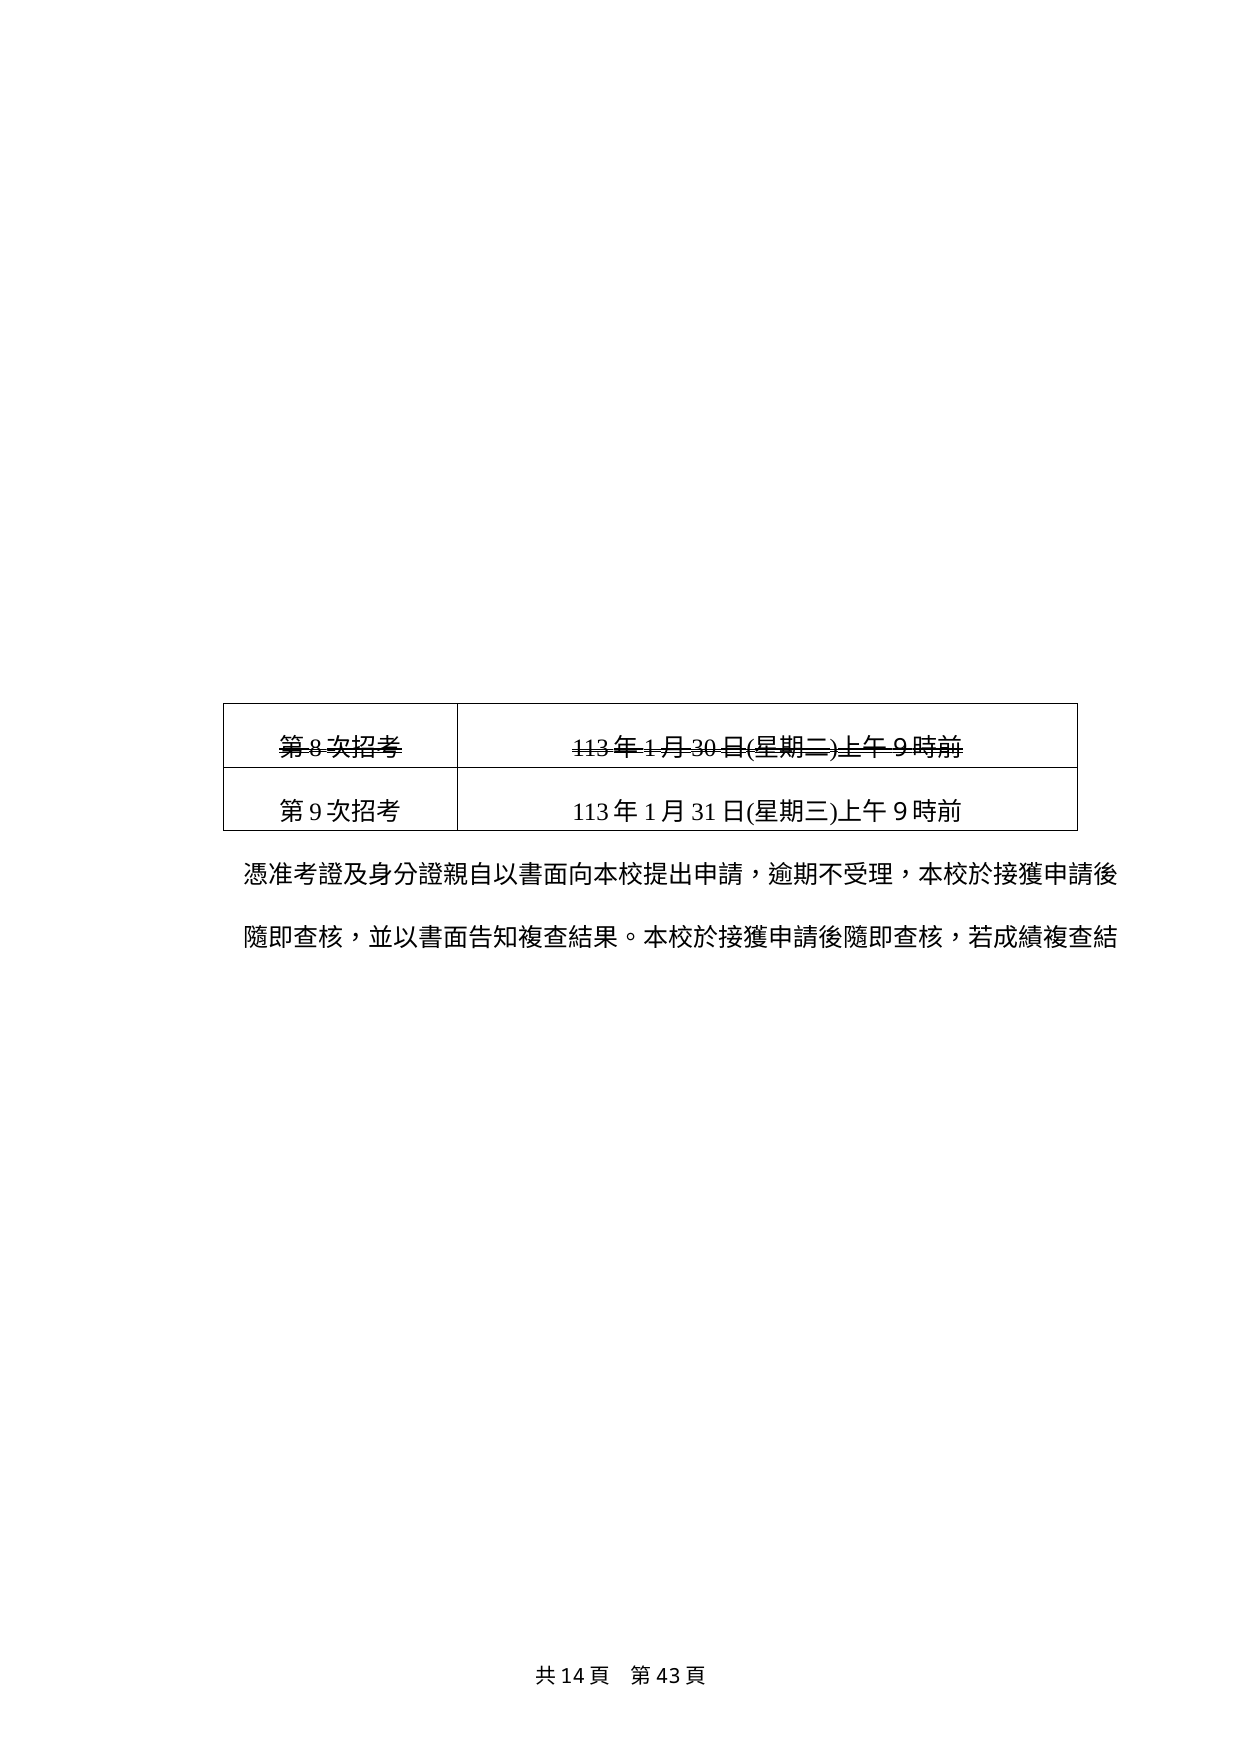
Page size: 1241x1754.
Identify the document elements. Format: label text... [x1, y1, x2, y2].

table_cell 113年1月30日(星期二)上午9時前 [458, 704, 1077, 767]
table_cell 第8次招考 [224, 704, 457, 767]
table_cell 第9次招考 [224, 768, 457, 830]
text 憑准考證及身分證親自以書面向本校提出申請，逾期不受理，本校於接獲申請後隨即查核，並以書面告知複查結果。本校於接獲申請後隨即查核，若成績複查結 [243, 831, 1122, 956]
table_cell 113年1月31日(星期三)上午9時前 [458, 768, 1077, 830]
